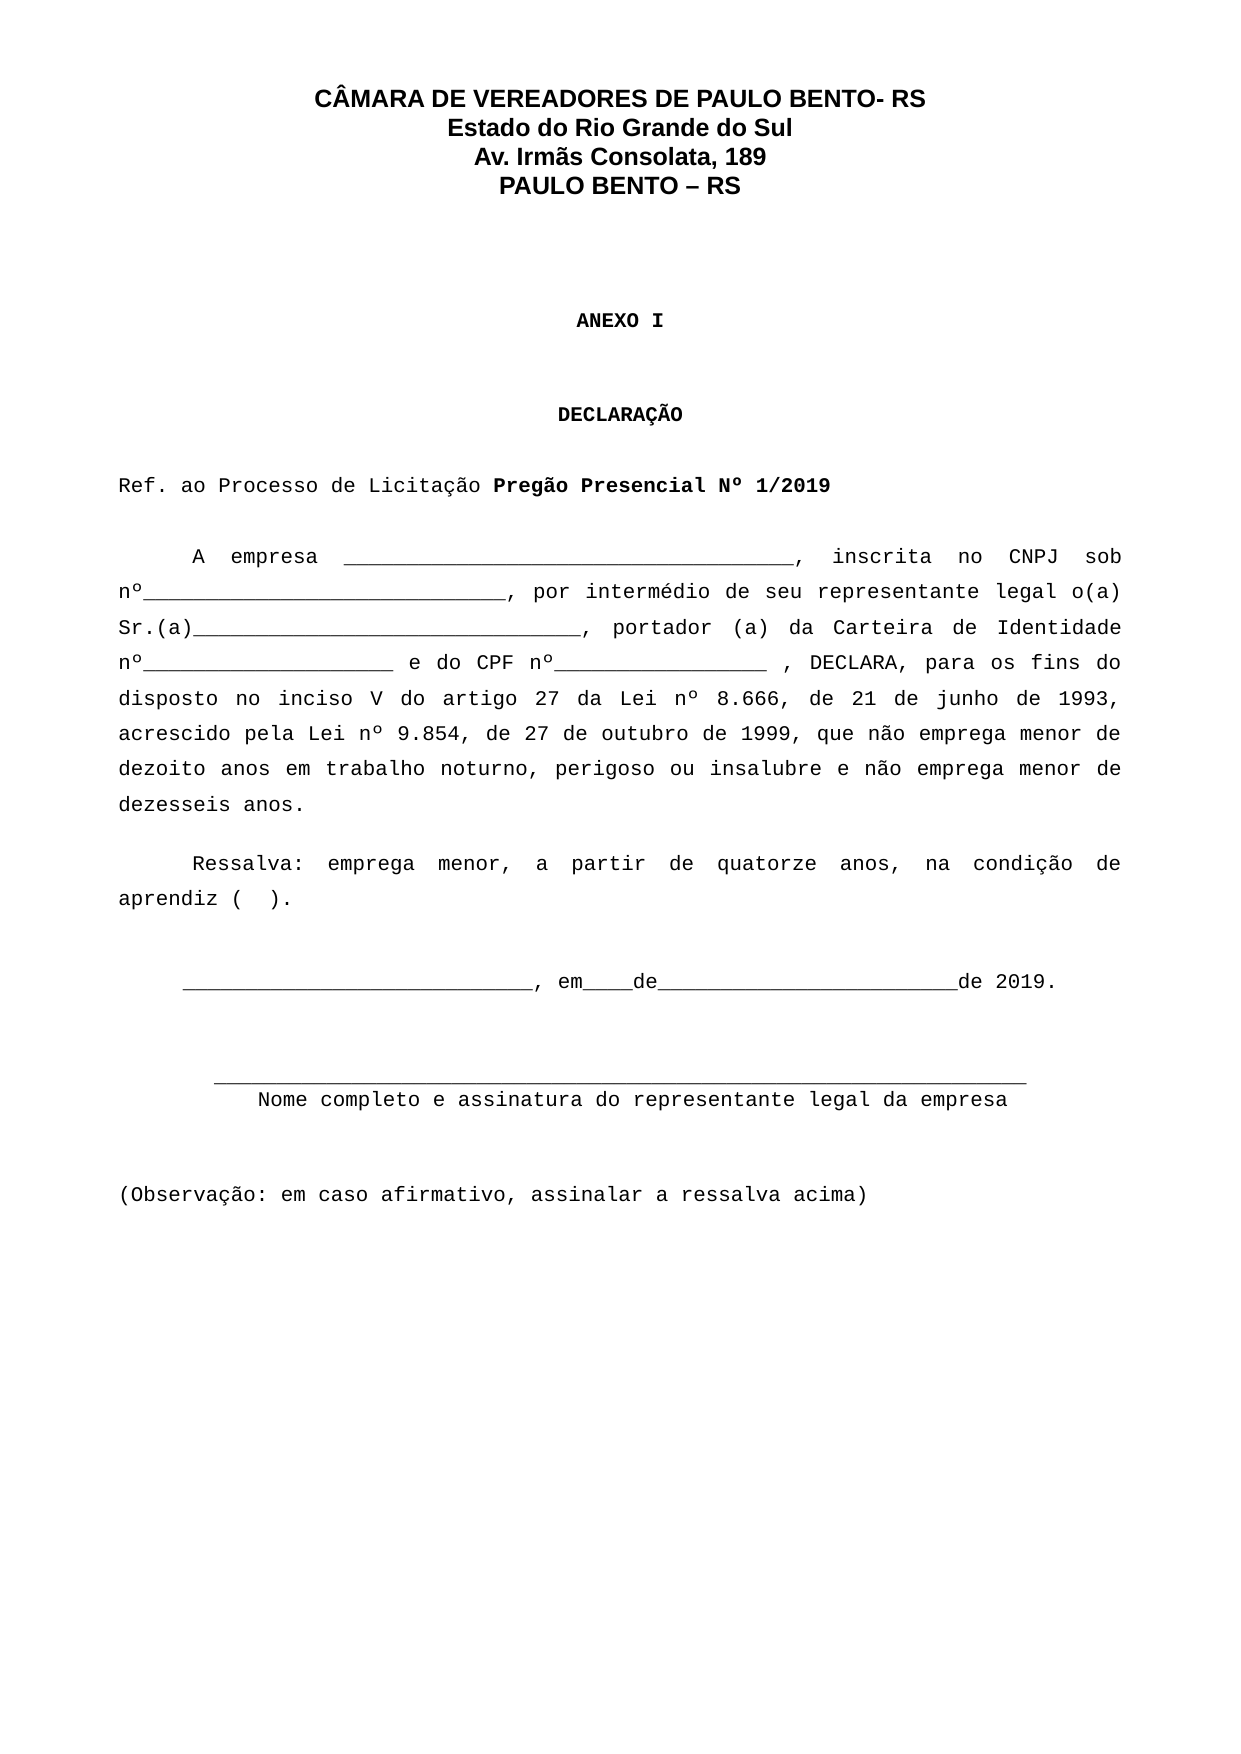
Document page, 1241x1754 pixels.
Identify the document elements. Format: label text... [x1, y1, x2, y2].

text (Observação: em caso afirmativo, assinalar a ressalva acima) [118, 1184, 1122, 1207]
text A empresa ____________________________________, inscrita no CNPJ sob nº_____________________________, por intermédio de seu representante legal o(a) Sr.(a)_______________________________, portador (a) da Carteira de Identidade nº____________________ e do CPF nº_________________ , DECLARA, para os fins do disposto no inciso V do artigo 27 da Lei nº 8.666, de 21 de junho de 1993, acrescido pela Lei nº 9.854, de 27 de outubro de 1999, que não emprega menor de dezoito anos em trabalho noturno, perigoso ou insalubre e não emprega menor de dezesseis anos. [118, 546, 1122, 817]
text ANEXO I [118, 309, 1122, 333]
text ____________________________, em____de________________________de 2019. [118, 971, 1122, 994]
text Nome completo e assinatura do representante legal da empresa [118, 1089, 1122, 1113]
text Ref. ao Processo de Licitação Pregão Presencial Nº 1/2019 [118, 475, 1122, 499]
text DECLARAÇÃO [118, 404, 1122, 428]
text Ressalva: emprega menor, a partir de quatorze anos, na condição de aprendiz ( ). [118, 853, 1122, 912]
text _________________________________________________________________ [118, 1066, 1122, 1089]
